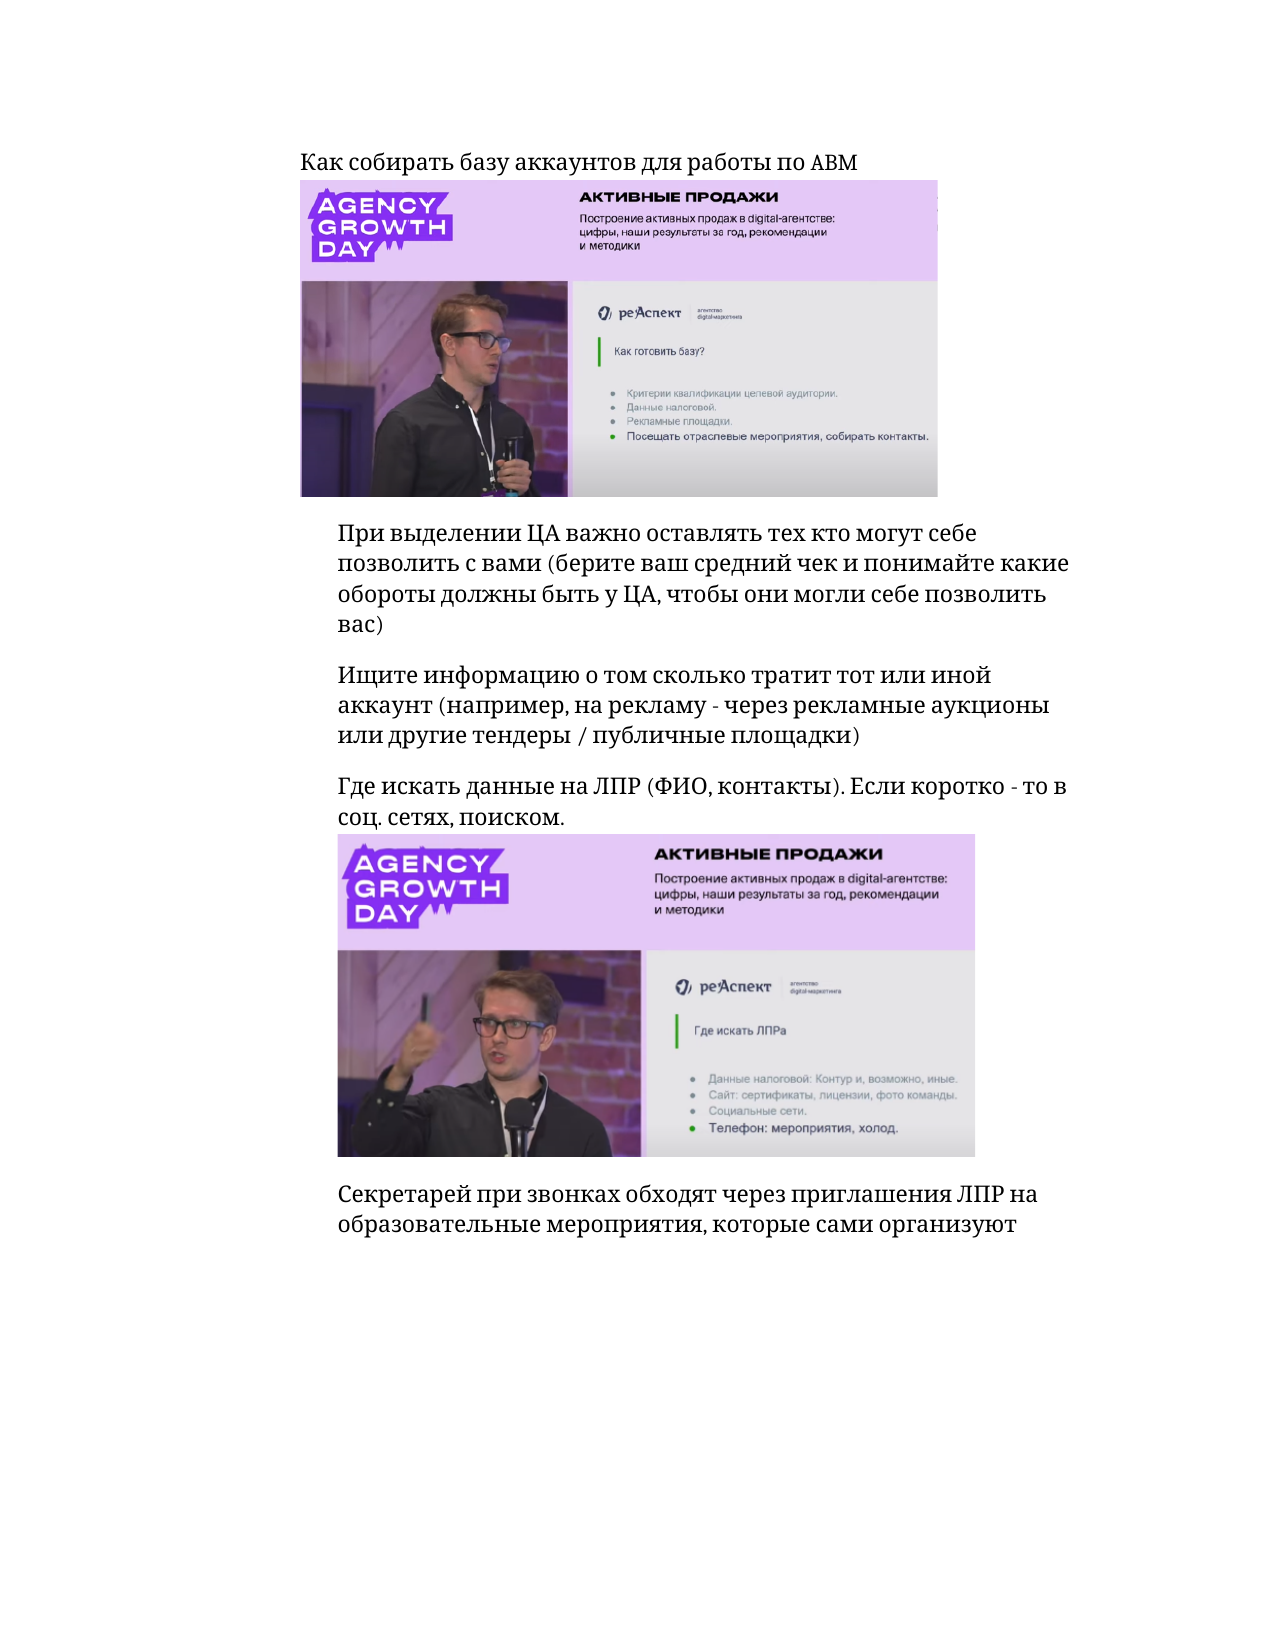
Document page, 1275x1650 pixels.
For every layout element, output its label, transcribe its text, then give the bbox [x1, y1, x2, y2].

list Секретарей при звонках обходят через приглашения ЛПР на образовательные мероприятия, которые сами организуют [337, 1181, 1087, 1238]
list При выделении ЦА важно оставлять тех кто могут себе позволить с вами (берите ваш средний чек и понимайте какие обороты должны быть у ЦА, чтобы они могли себе позволить вас) [337, 521, 1087, 638]
picture [337, 834, 976, 1157]
list Ищите информацию о том сколько тратит тот или иной аккаунт (например, на рекламу - через рекламные аукционы или другие тендеры / публичные площадки) [337, 663, 1087, 749]
picture [300, 180, 938, 497]
list Как собирать базу аккаунтов для работы по ABM [300, 150, 1087, 496]
list Где искать данные на ЛПР (ФИО, контакты). Если коротко - то в соц. сетях, поиском. [337, 774, 1087, 1157]
